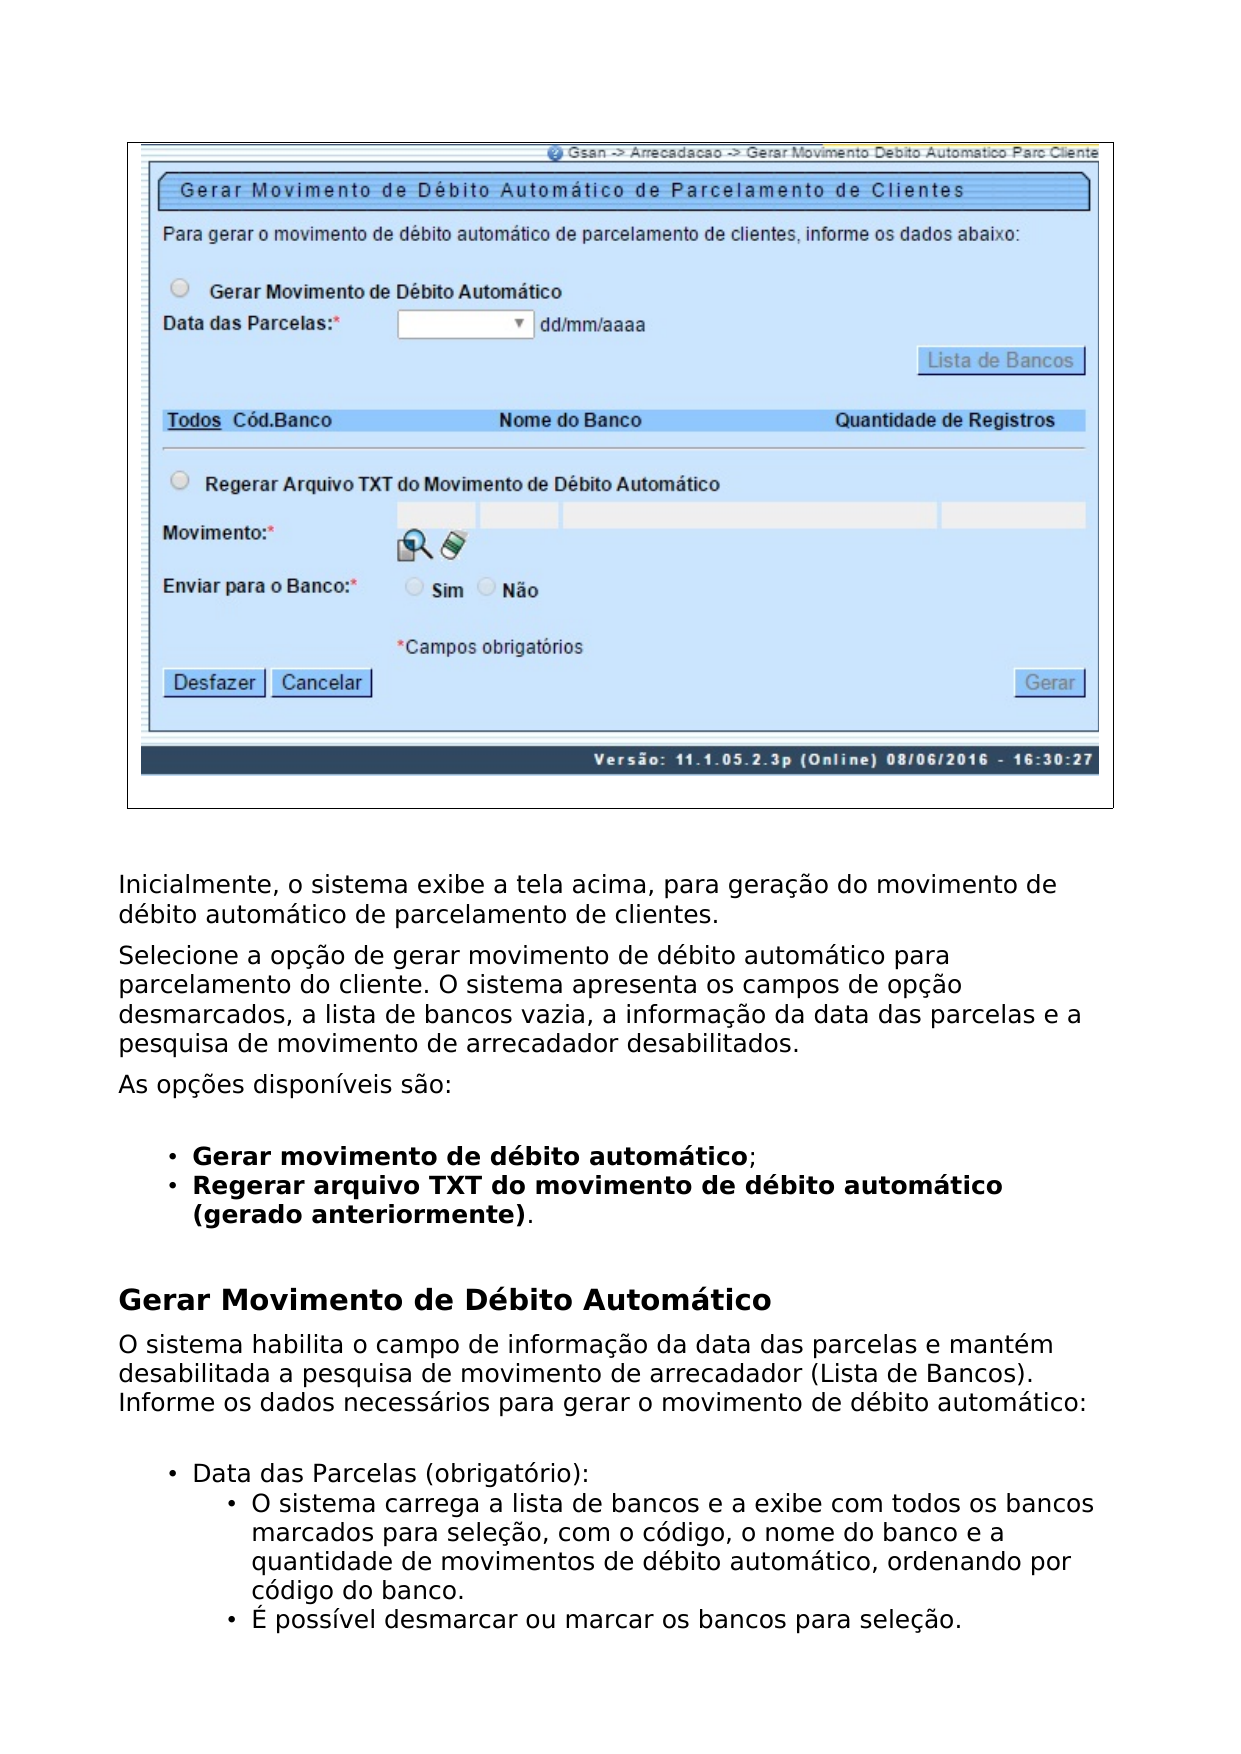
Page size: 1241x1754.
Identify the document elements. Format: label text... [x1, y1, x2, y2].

subtitle Gerar Movimento de Débito Automático [118, 1284, 1122, 1318]
text As opções disponíveis são: [118, 1071, 1122, 1100]
text Inicialmente, o sistema exibe a tela acima, para geração do movimento de débito automático de parcelamento de clientes. [118, 871, 1122, 929]
table_header [128, 143, 1113, 808]
list Gerar movimento de débito automático; [177, 1142, 1122, 1171]
text Selecione a opção de gerar movimento de débito automático para parcelamento do cliente. O sistema apresenta os campos de opção desmarcados, a lista de bancos vazia, a informação da data das parcelas e a pesquisa de movimento de arrecadador desabilitados. [118, 941, 1122, 1058]
list Regerar arquivo TXT do movimento de débito automático (gerado anteriormente). [177, 1171, 1122, 1229]
text O sistema habilita o campo de informação da data das parcelas e mantém desabilitada a pesquisa de movimento de arrecadador (Lista de Bancos). Informe os dados necessários para gerar o movimento de débito automático: [118, 1330, 1122, 1418]
list Data das Parcelas (obrigatório): [177, 1460, 1122, 1489]
list O sistema carrega a lista de bancos e a exibe com todos os bancos marcados para seleção, com o código, o nome do banco e a quantidade de movimentos de débito automático, ordenando por código do banco. [236, 1489, 1122, 1606]
list É possível desmarcar ou marcar os bancos para seleção. [236, 1606, 1122, 1635]
picture [141, 144, 1099, 776]
